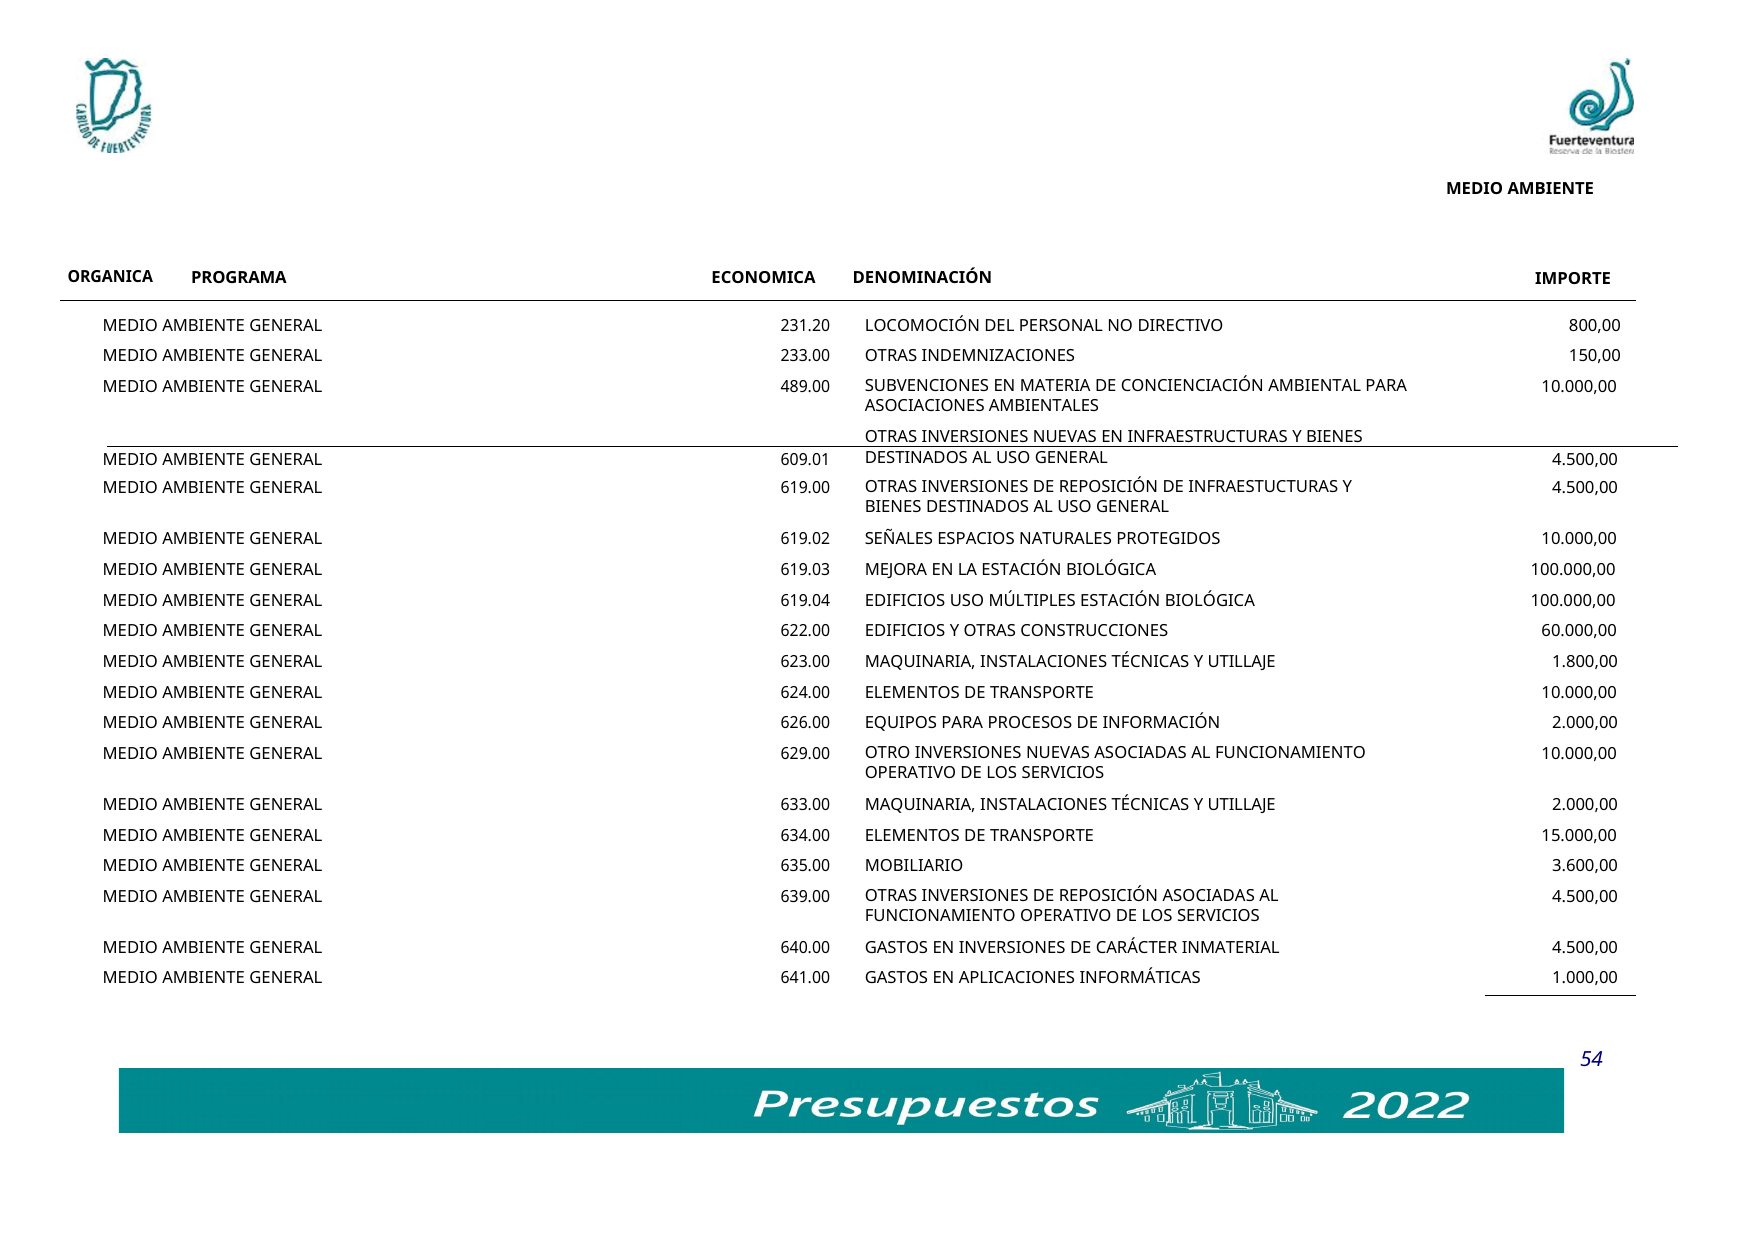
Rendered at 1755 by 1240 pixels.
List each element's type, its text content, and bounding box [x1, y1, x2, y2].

table_cell GASTOS EN INVERSIONES DE CARÁCTER INMATERIAL [841, 931, 1485, 962]
table_cell SEÑALES ESPACIOS NATURALES PROTEGIDOS [841, 523, 1485, 553]
table_cell 60.000,00 [1485, 615, 1636, 646]
table_cell 150,00 [1485, 340, 1636, 371]
table_cell MEDIO AMBIENTE GENERAL [60, 421, 525, 472]
table_cell LOCOMOCIÓN DEL PERSONAL NO DIRECTIVO [841, 301, 1485, 340]
table_cell ELEMENTOS DE TRANSPORTE [841, 819, 1485, 850]
table_cell 800,00 [1485, 301, 1636, 340]
table_cell MAQUINARIA, INSTALACIONES TÉCNICAS Y UTILLAJE [841, 646, 1485, 676]
table_cell 1.000,00 [1485, 962, 1636, 995]
table_cell OTRO INVERSIONES NUEVAS ASOCIADAS AL FUNCIONAMIENTO OPERATIVO DE LOS SERVICIOS [841, 738, 1485, 788]
table_cell MEDIO AMBIENTE GENERAL [60, 340, 525, 371]
table_cell MEDIO AMBIENTE GENERAL [60, 819, 525, 850]
table_cell 489.00 [525, 371, 841, 421]
table_cell 640.00 [525, 931, 841, 962]
table_cell OTRAS INVERSIONES NUEVAS EN INFRAESTRUCTURAS Y BIENES [841, 421, 1485, 446]
table_cell 4.500,00 [1485, 472, 1636, 523]
table_cell OTRAS INVERSIONES DE REPOSICIÓN DE INFRAESTUCTURAS Y BIENES DESTINADOS AL USO GENERAL [841, 472, 1485, 523]
table_cell GASTOS EN APLICACIONES INFORMÁTICAS [841, 962, 1485, 995]
table_cell DESTINADOS AL USO GENERAL [841, 447, 1485, 472]
table_cell OTRAS INVERSIONES DE REPOSICIÓN ASOCIADAS AL FUNCIONAMIENTO OPERATIVO DE LOS SERVICIOS [841, 881, 1485, 931]
table_cell 4.500,00 [1485, 931, 1636, 962]
table_cell MAQUINARIA, INSTALACIONES TÉCNICAS Y UTILLAJE [841, 789, 1485, 819]
table_cell 2.000,00 [1485, 789, 1636, 819]
table_header ORGANICA PROGRAMA [60, 258, 525, 300]
table_cell 10.000,00 [1485, 371, 1636, 421]
table_cell 619.03 [525, 554, 841, 584]
table_cell 10.000,00 [1485, 738, 1636, 788]
table_cell 3.600,00 [1485, 850, 1636, 881]
table_cell MEDIO AMBIENTE GENERAL [60, 472, 525, 523]
table_cell 1.800,00 [1485, 646, 1636, 676]
table_cell 624.00 [525, 676, 841, 707]
table_cell 641.00 [525, 962, 841, 995]
table_cell EDIFICIOS Y OTRAS CONSTRUCCIONES [841, 615, 1485, 646]
table_cell 634.00 [525, 819, 841, 850]
table_cell OTRAS INDEMNIZACIONES [841, 340, 1485, 371]
table_cell 4.500,00 [1485, 881, 1636, 931]
table_cell 623.00 [525, 646, 841, 676]
table_cell MOBILIARIO [841, 850, 1485, 881]
table_cell 100.000,00 [1485, 584, 1636, 615]
table_cell 622.00 [525, 615, 841, 646]
table_cell MEDIO AMBIENTE GENERAL [60, 523, 525, 553]
table_cell EQUIPOS PARA PROCESOS DE INFORMACIÓN [841, 707, 1485, 738]
table_cell 609.01 [525, 447, 841, 472]
table_cell MEDIO AMBIENTE GENERAL [60, 676, 525, 707]
table_cell 10.000,00 [1485, 523, 1636, 553]
table_cell MEDIO AMBIENTE GENERAL [60, 646, 525, 676]
table_cell 4.500,00 [1485, 447, 1636, 472]
table_cell ELEMENTOS DE TRANSPORTE [841, 676, 1485, 707]
table_cell MEDIO AMBIENTE GENERAL [60, 962, 525, 995]
table_cell MEDIO AMBIENTE GENERAL [60, 615, 525, 646]
table_cell 231.20 [525, 301, 841, 340]
table_cell MEDIO AMBIENTE GENERAL [60, 707, 525, 738]
table_cell 2.000,00 [1485, 707, 1636, 738]
table_cell 233.00 [525, 340, 841, 371]
table_cell 15.000,00 [1485, 819, 1636, 850]
table_cell MEDIO AMBIENTE GENERAL [60, 371, 525, 421]
table_cell 639.00 [525, 881, 841, 931]
table_cell EDIFICIOS USO MÚLTIPLES ESTACIÓN BIOLÓGICA [841, 584, 1485, 615]
table_cell MEJORA EN LA ESTACIÓN BIOLÓGICA [841, 554, 1485, 584]
table_cell MEDIO AMBIENTE GENERAL [60, 738, 525, 788]
table_cell 629.00 [525, 738, 841, 788]
table_cell [1485, 421, 1636, 446]
table_cell 633.00 [525, 789, 841, 819]
table_cell 619.02 [525, 523, 841, 553]
table_cell MEDIO AMBIENTE GENERAL [60, 584, 525, 615]
table_cell MEDIO AMBIENTE GENERAL [60, 301, 525, 340]
table_cell 619.04 [525, 584, 841, 615]
table_cell MEDIO AMBIENTE GENERAL [60, 850, 525, 881]
table_cell 635.00 [525, 850, 841, 881]
table_cell MEDIO AMBIENTE GENERAL [60, 554, 525, 584]
table_header IMPORTE [1485, 258, 1636, 300]
table_cell SUBVENCIONES EN MATERIA DE CONCIENCIACIÓN AMBIENTAL PARA ASOCIACIONES AMBIENTALES [841, 371, 1485, 421]
table_header ECONOMICA [525, 258, 841, 300]
table_cell [525, 421, 841, 446]
table_header DENOMINACIÓN [841, 258, 1485, 300]
table_cell 100.000,00 [1485, 554, 1636, 584]
table_cell 10.000,00 [1485, 676, 1636, 707]
table_cell MEDIO AMBIENTE GENERAL [60, 931, 525, 962]
table_cell MEDIO AMBIENTE GENERAL [60, 881, 525, 931]
table_cell 619.00 [525, 472, 841, 523]
table_cell MEDIO AMBIENTE GENERAL [60, 789, 525, 819]
table_cell 626.00 [525, 707, 841, 738]
